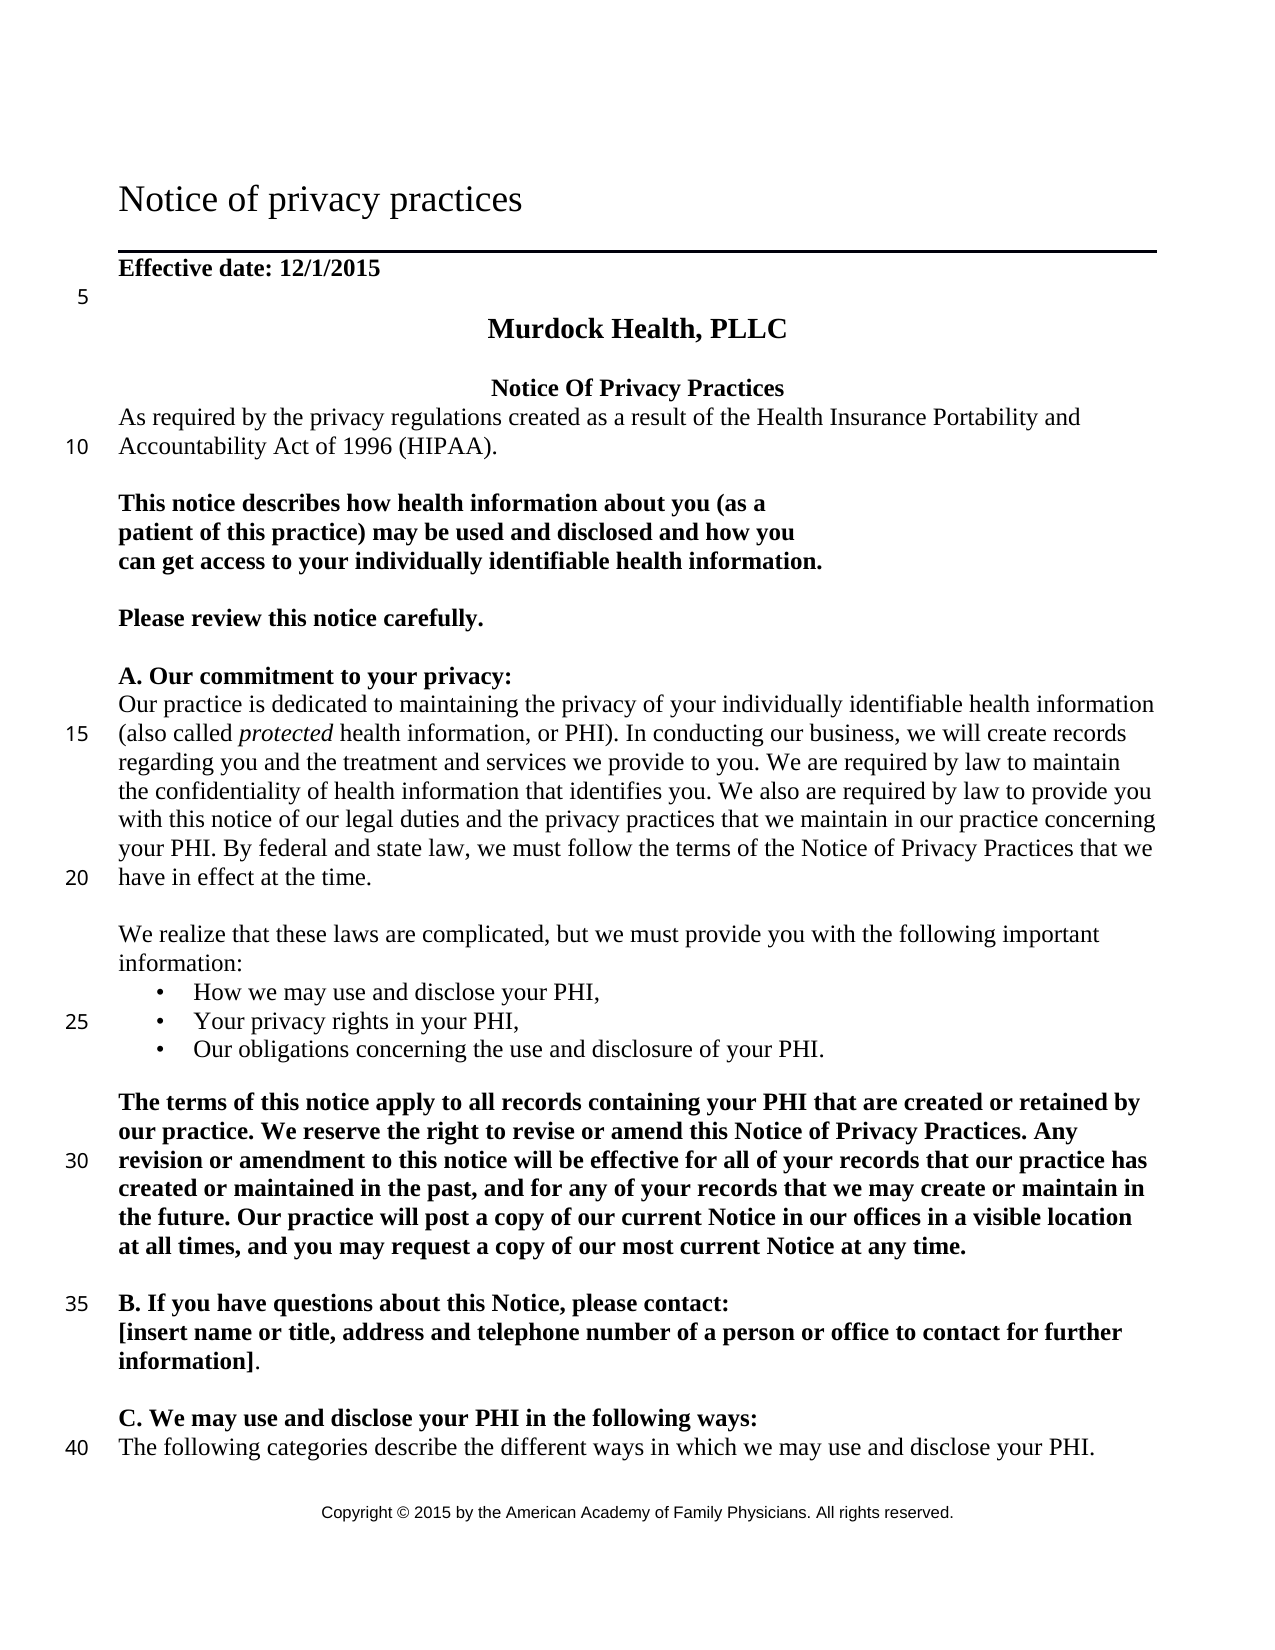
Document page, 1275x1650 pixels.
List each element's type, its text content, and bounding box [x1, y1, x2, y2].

text Notice Of Privacy Practices [118, 373, 1157, 402]
text • Our obligations concerning the use and disclosure of your PHI. [118, 1034, 1157, 1063]
text The following categories describe the different ways in which we may use and disclose your PHI. [118, 1432, 1157, 1461]
text As required by the privacy regulations created as a result of the Health Insurance Portability and Accountability Act of 1996 (HIPAA). [118, 402, 1157, 459]
text Our practice is dedicated to maintaining the privacy of your individually identifiable health information (also called protected health information, or PHI). In conducting our business, we will create records regarding you and the treatment and services we provide to you. We are required by law to maintain the confidentiality of health information that identifies you. We also are required by law to provide you with this notice of our legal duties and the privacy practices that we maintain in our practice concerning your PHI. By federal and state law, we must follow the terms of the Notice of Privacy Practices that we have in effect at the time. [118, 689, 1157, 891]
text A. Our commitment to your privacy: [118, 661, 1157, 689]
subtitle Murdock Health, PLLC [118, 311, 1157, 344]
text Notice of privacy practices [118, 176, 1157, 219]
text The terms of this notice apply to all records containing your PHI that are created or retained by our practice. We reserve the right to revise or amend this Notice of Privacy Practices. Any revision or amendment to this notice will be effective for all of your records that our practice has created or maintained in the past, and for any of your records that we may create or maintain in the future. Our practice will post a copy of our current Notice in our offices in a visible location at all times, and you may request a copy of our most current Notice at any time. [118, 1087, 1157, 1260]
text B. If you have questions about this Notice, please contact: [118, 1288, 1157, 1317]
table_header This notice describes how health information about you (as a patient of this practice) may be used and disclosed and how you can get access to your individually identifiable health information. Please review this notice carefully. [118, 488, 831, 632]
text C. We may use and disclose your PHI in the following ways: [118, 1403, 1157, 1432]
text [insert name or title, address and telephone number of a person or office to contact for further information]. [118, 1317, 1157, 1375]
text We realize that these laws are complicated, but we must provide you with the following important information: [118, 919, 1157, 977]
text • How we may use and disclose your PHI, [118, 977, 1157, 1006]
text • Your privacy rights in your PHI, [118, 1006, 1157, 1034]
text Effective date: 12/1/2015 [118, 253, 1157, 282]
